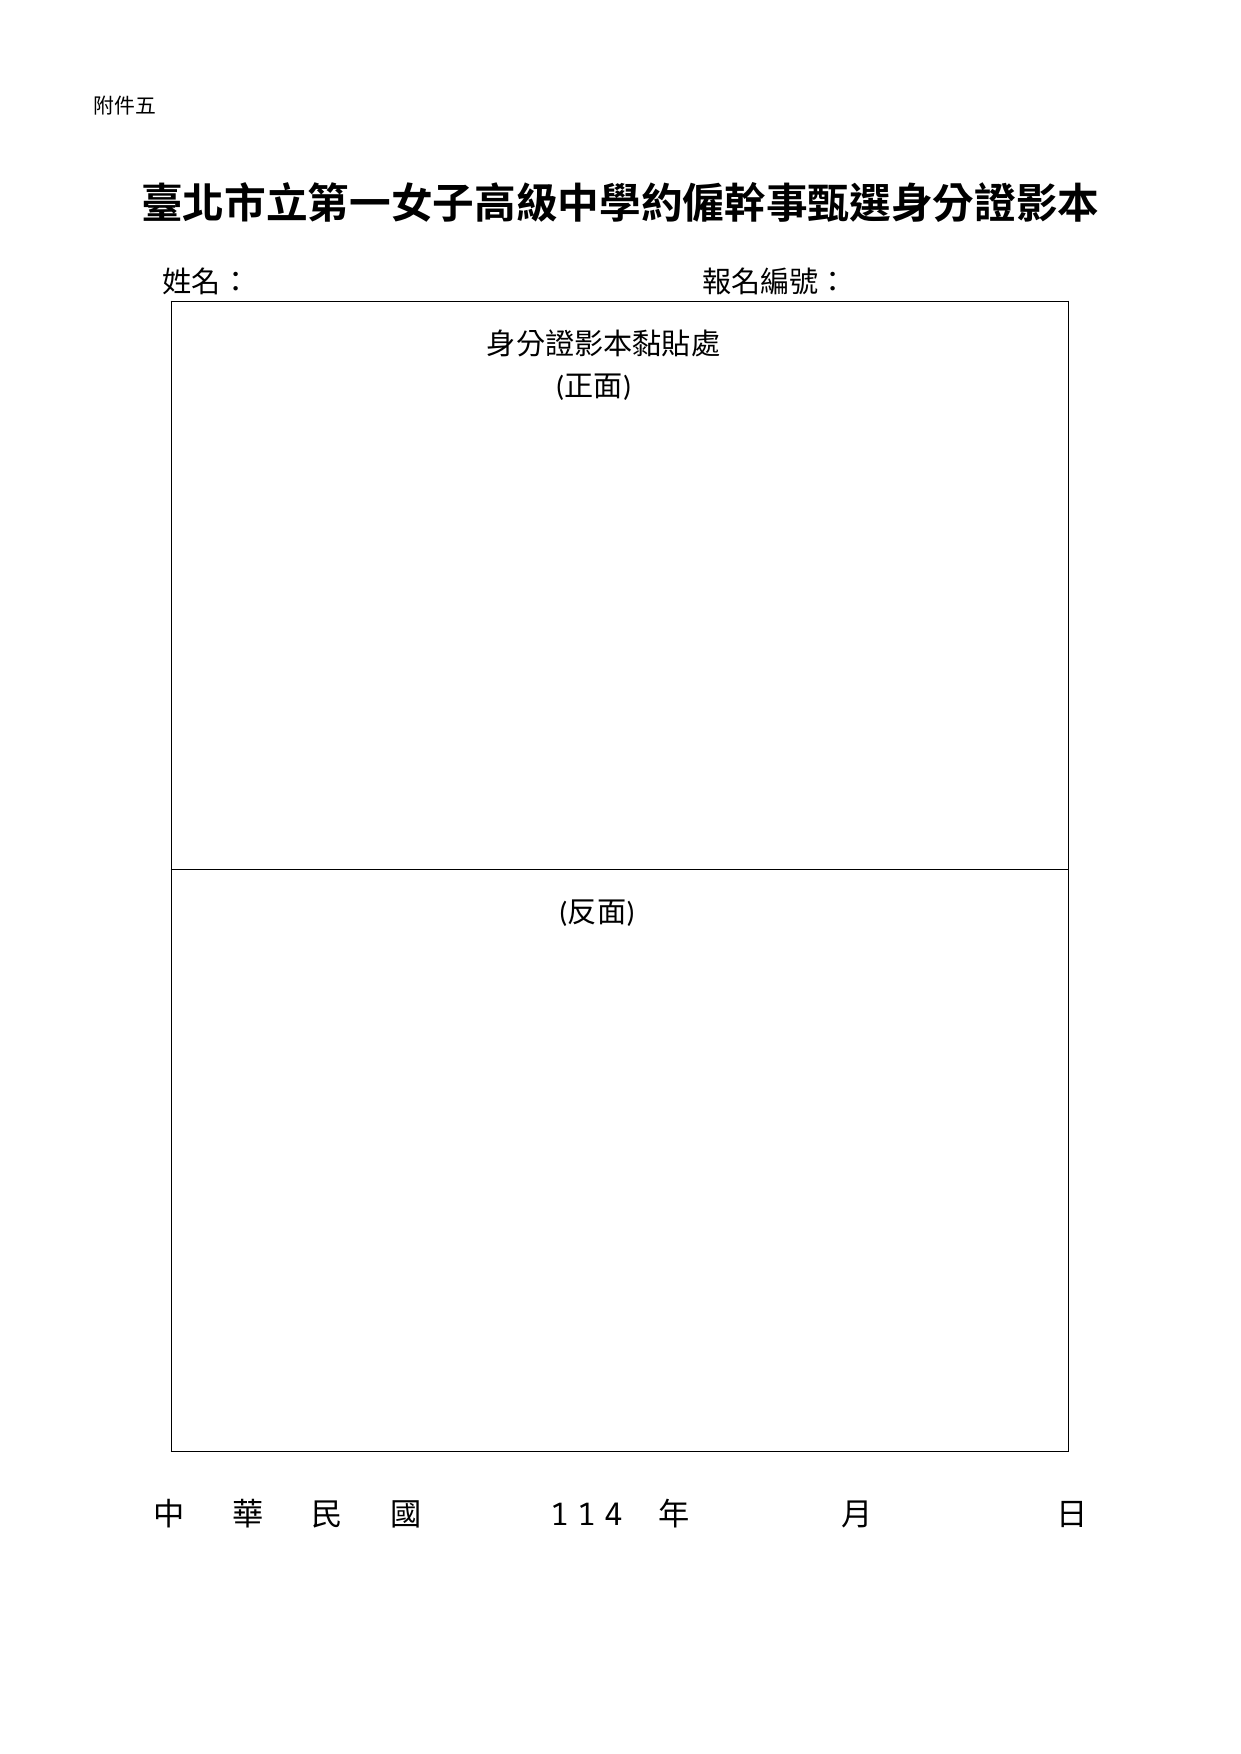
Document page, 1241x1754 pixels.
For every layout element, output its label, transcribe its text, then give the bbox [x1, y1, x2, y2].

text 姓名： 報名編號： [75, 258, 1165, 301]
table_cell (反面) [172, 870, 1068, 1451]
table_header 身分證影本黏貼處 (正面) [172, 302, 1068, 869]
text 中 華 民 國 114 年 月 日 [75, 1489, 1165, 1535]
text 附件五 [93, 89, 162, 119]
text [78, 81, 177, 137]
text 臺北市立第一女子高級中學約僱幹事甄選身分證影本 [75, 158, 1165, 221]
